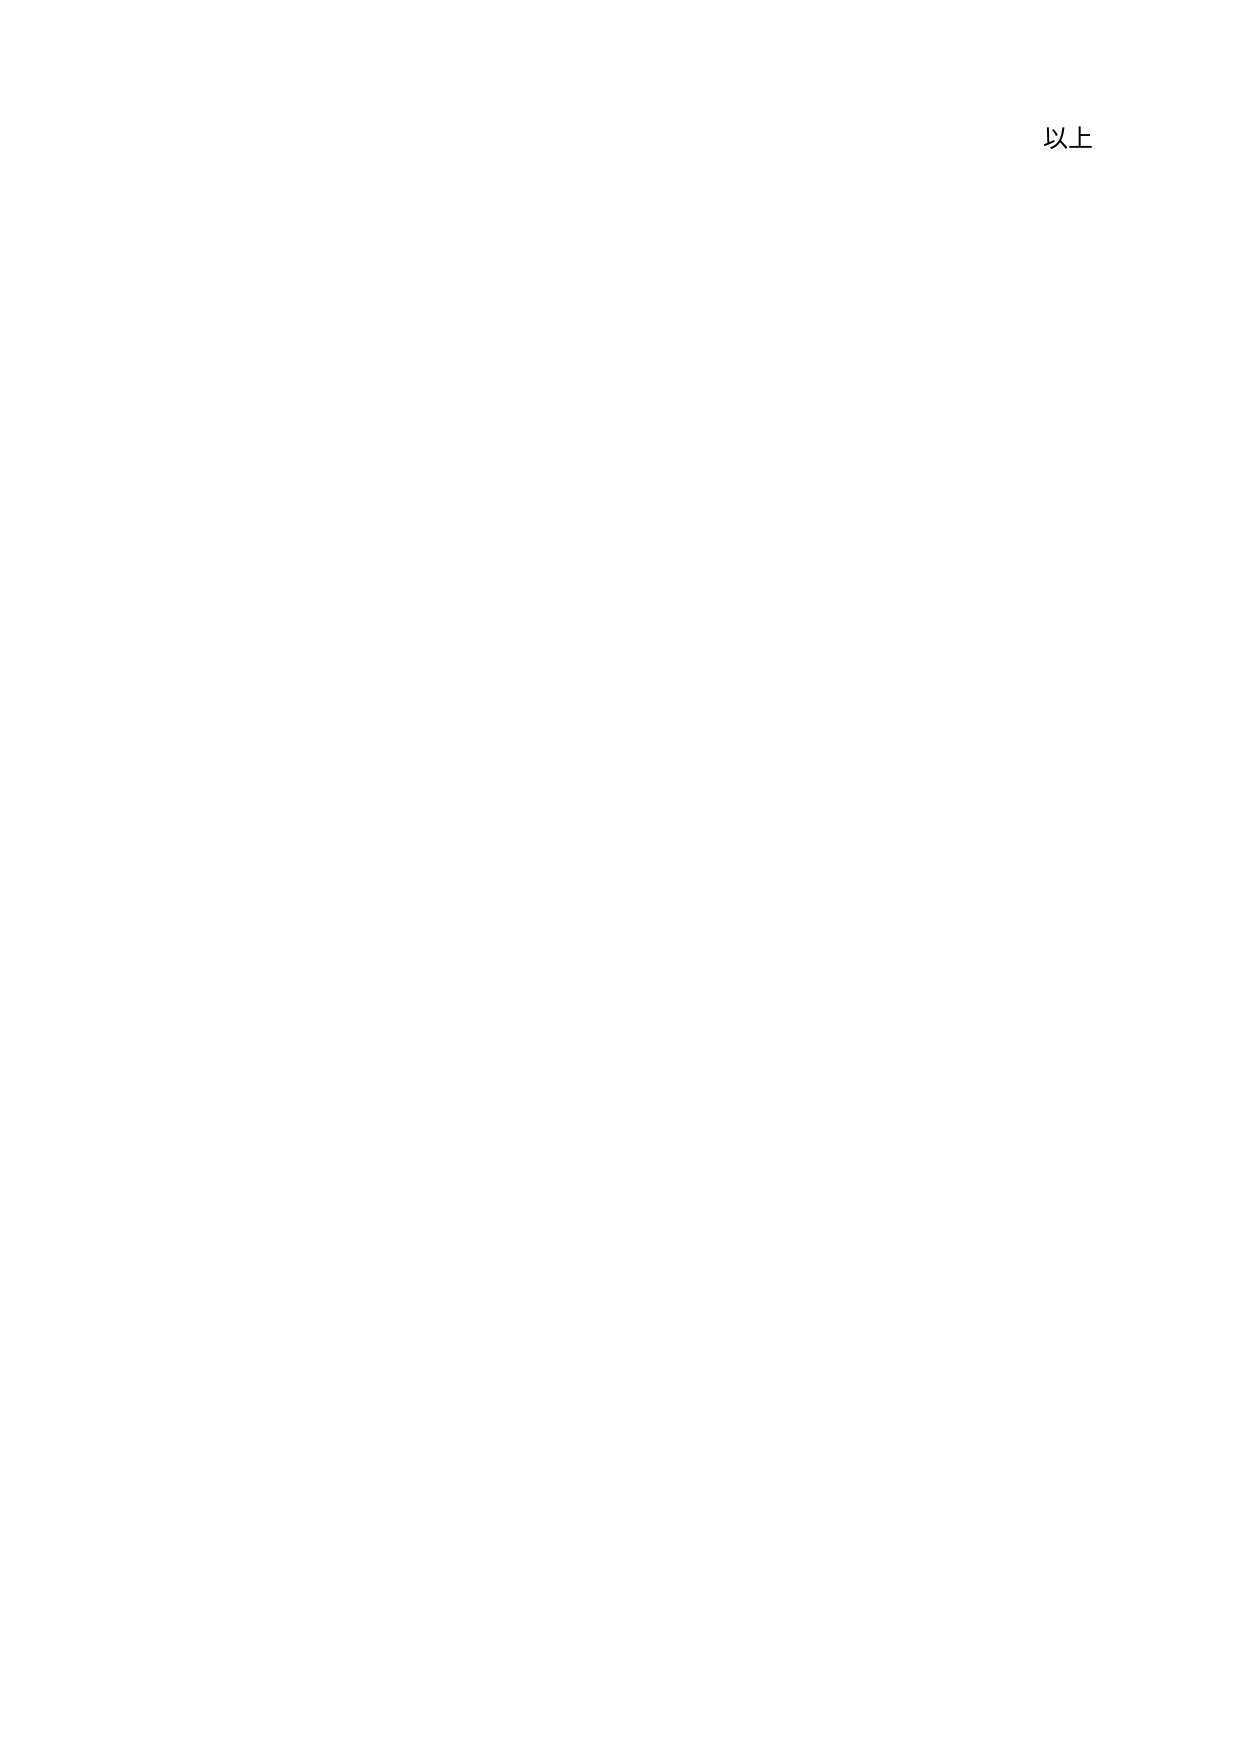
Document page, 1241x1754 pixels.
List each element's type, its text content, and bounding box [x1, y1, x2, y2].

text 以上 [118, 118, 1122, 154]
